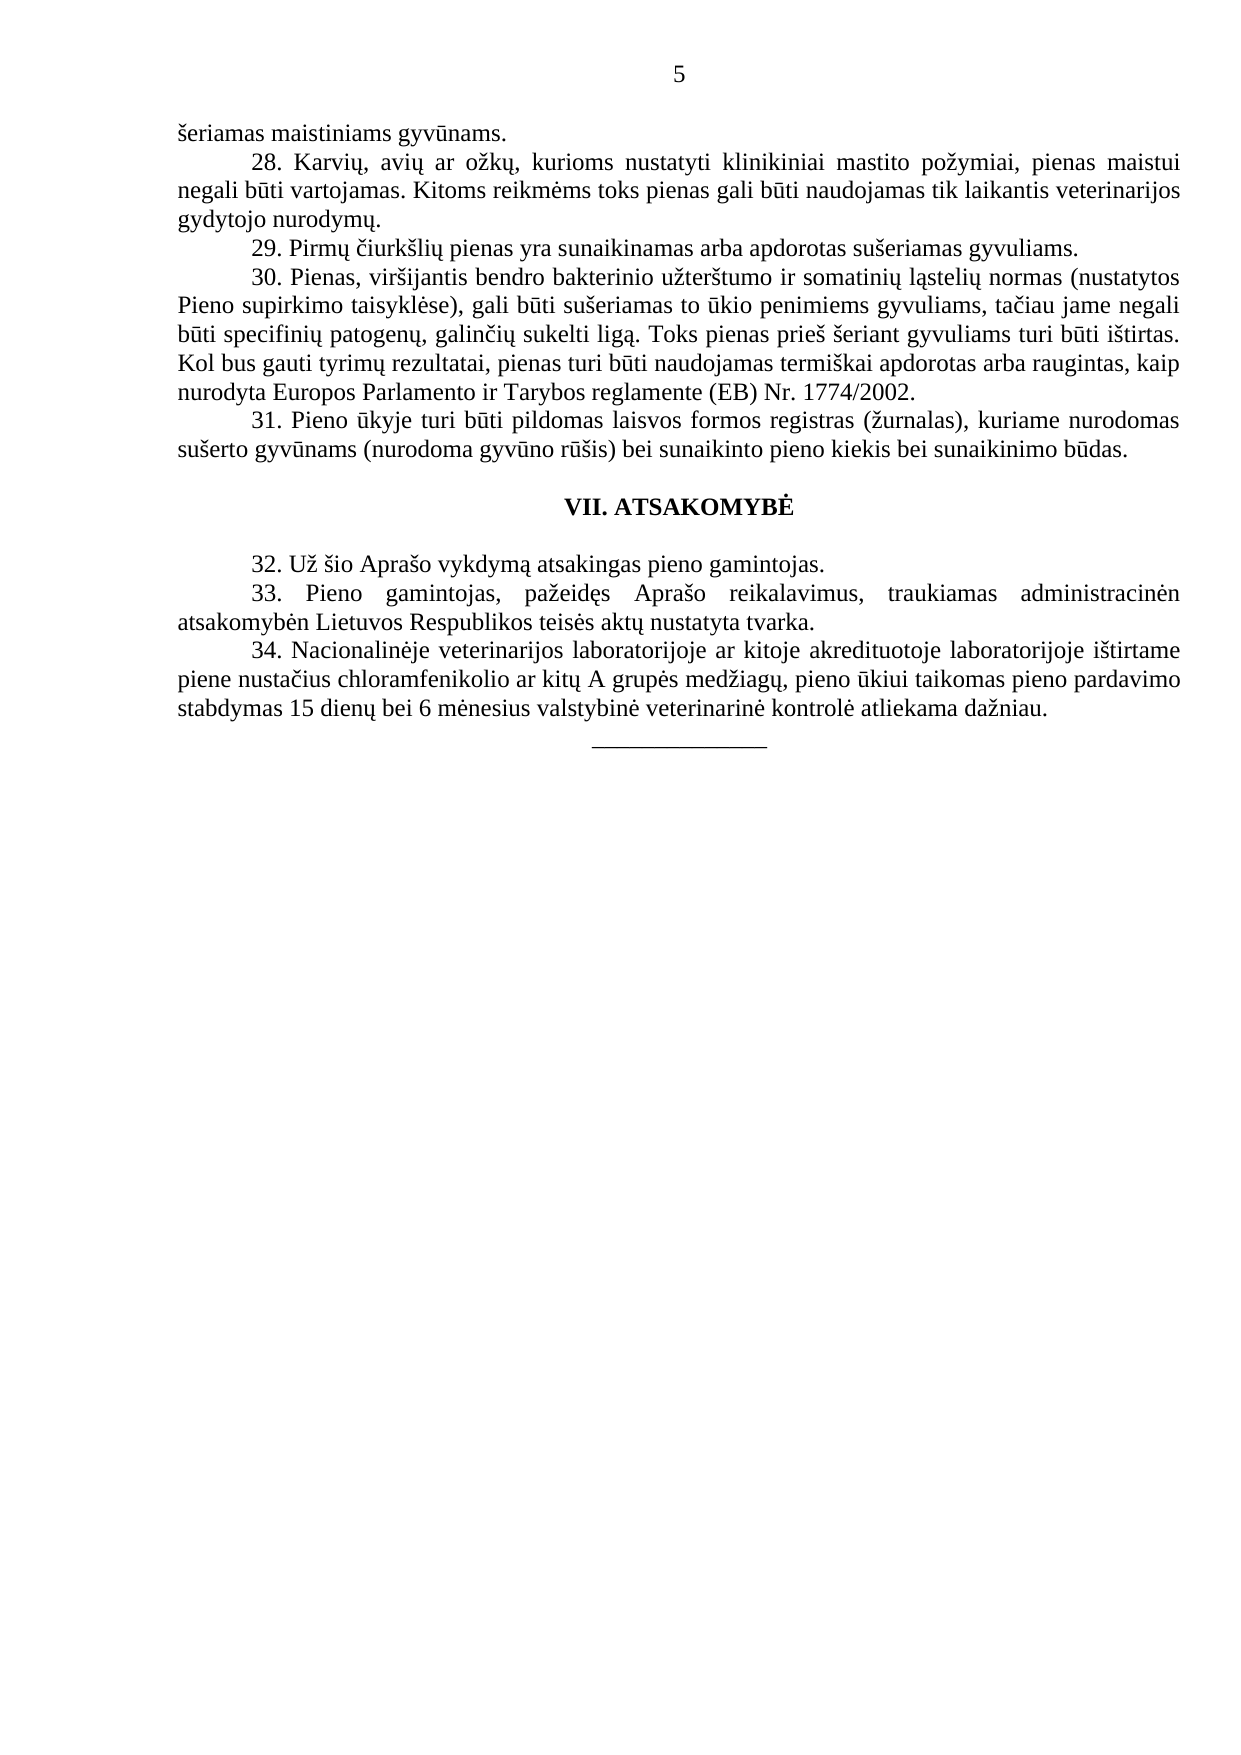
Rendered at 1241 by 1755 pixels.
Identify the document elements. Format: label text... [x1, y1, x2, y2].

text 29. Pirmų čiurkšlių pienas yra sunaikinamas arba apdorotas sušeriamas gyvuliams. [177, 233, 1181, 262]
text 34. Nacionalinėje veterinarijos laboratorijoje ar kitoje akredituotoje laboratorijoje ištirtame piene nustačius chloramfenikolio ar kitų A grupės medžiagų, pieno ūkiui taikomas pieno pardavimo stabdymas 15 dienų bei 6 mėnesius valstybinė veterinarinė kontrolė atliekama dažniau. [177, 636, 1181, 722]
text 30. Pienas, viršijantis bendro bakterinio užterštumo ir somatinių ląstelių normas (nustatytos Pieno supirkimo taisyklėse), gali būti sušeriamas to ūkio penimiems gyvuliams, tačiau jame negali būti specifinių patogenų, galinčių sukelti ligą. Toks pienas prieš šeriant gyvuliams turi būti ištirtas. Kol bus gauti tyrimų rezultatai, pienas turi būti naudojamas termiškai apdorotas arba raugintas, kaip nurodyta Europos Parlamento ir Tarybos reglamente (EB) Nr. 1774/2002. [177, 262, 1181, 406]
text 28. Karvių, avių ar ožkų, kurioms nustatyti klinikiniai mastito požymiai, pienas maistui negali būti vartojamas. Kitoms reikmėms toks pienas gali būti naudojamas tik laikantis veterinarijos gydytojo nurodymų. [177, 147, 1181, 233]
text 33. Pieno gamintojas, pažeidęs Aprašo reikalavimus, traukiamas administracinėn atsakomybėn Lietuvos Respublikos teisės aktų nustatyta tvarka. [177, 578, 1181, 636]
text 31. Pieno ūkyje turi būti pildomas laisvos formos registras (žurnalas), kuriame nurodomas sušerto gyvūnams (nurodoma gyvūno rūšis) bei sunaikinto pieno kiekis bei sunaikinimo būdas. [177, 406, 1181, 463]
text 32. Už šio Aprašo vykdymą atsakingas pieno gamintojas. [177, 549, 1181, 578]
text VII. ATSAKOMYBĖ [177, 492, 1181, 521]
text ______________ [177, 722, 1181, 751]
text šeriamas maistiniams gyvūnams. [177, 118, 1181, 147]
